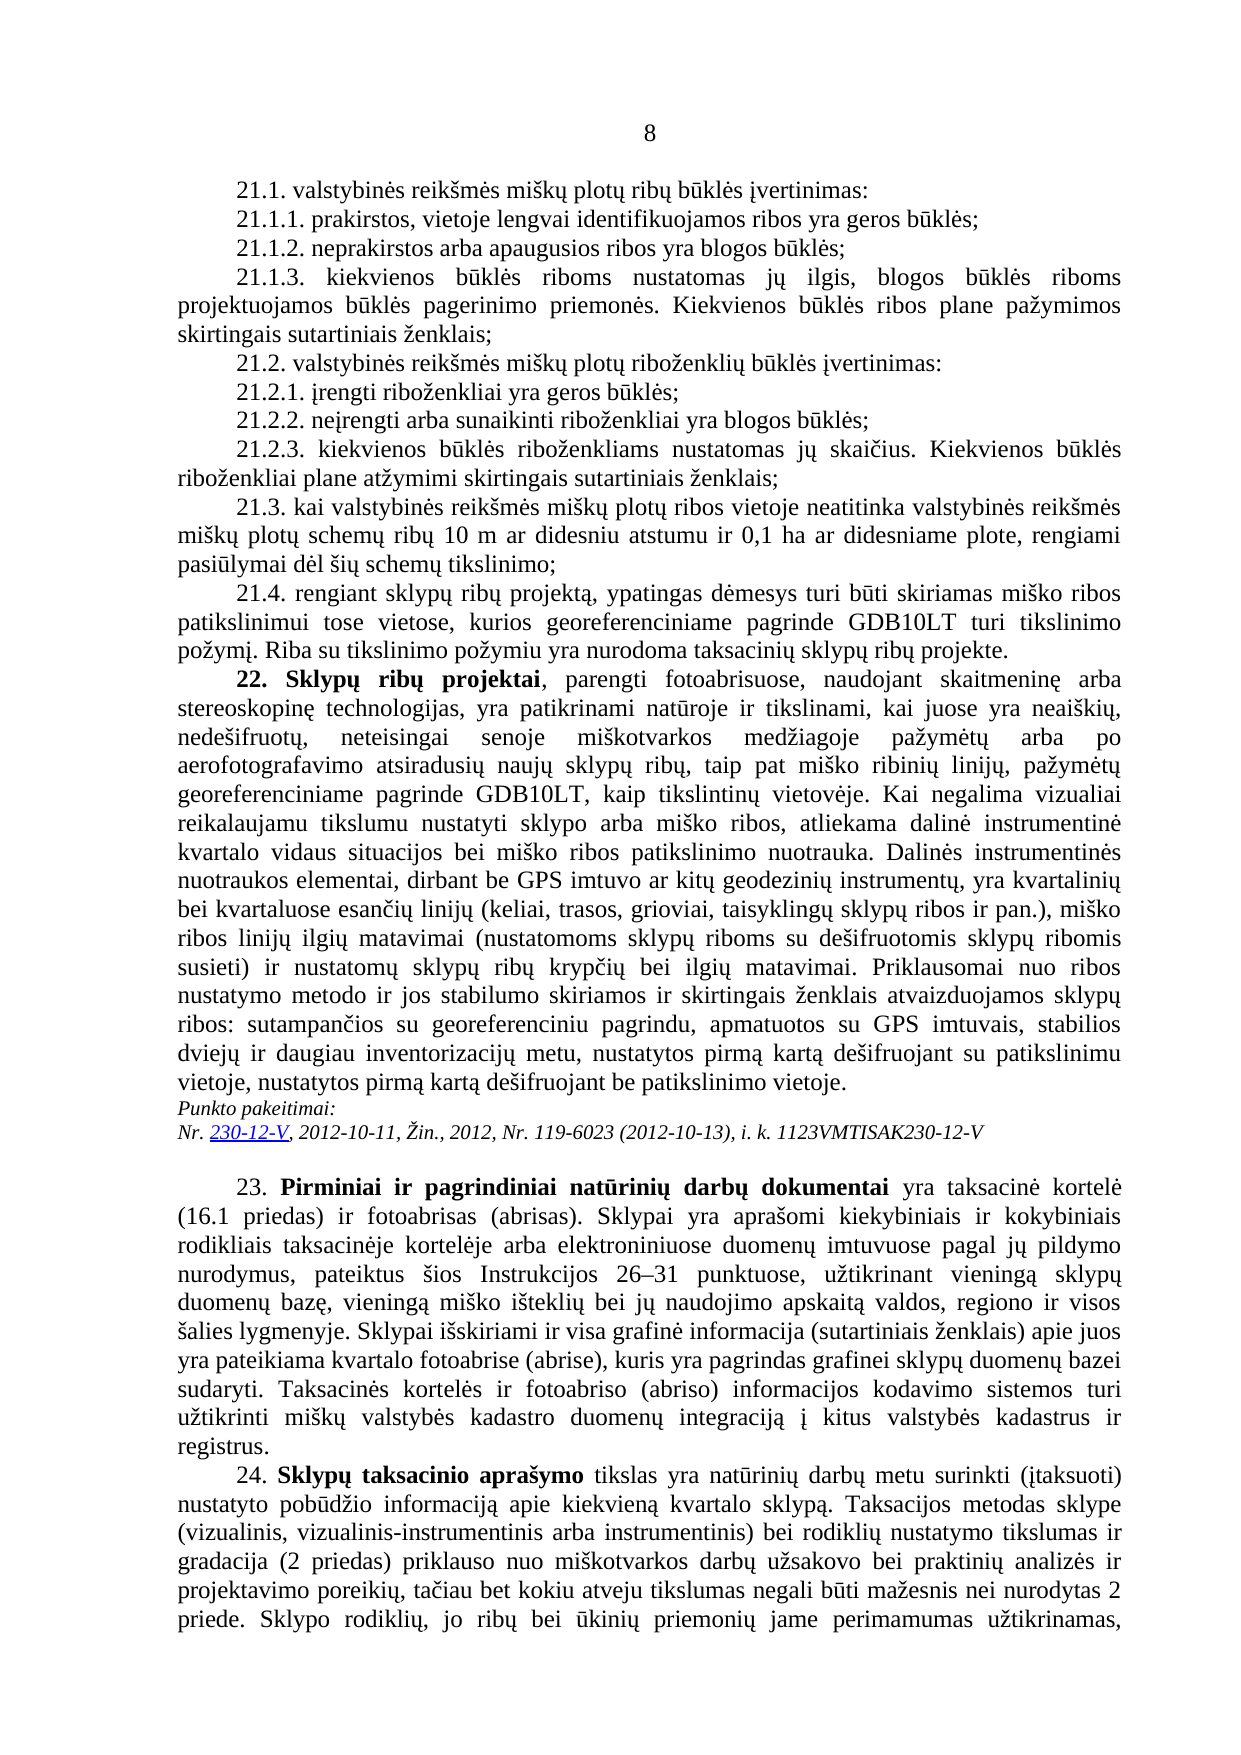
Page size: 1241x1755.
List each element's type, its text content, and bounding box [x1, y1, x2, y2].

text 21.1.2. neprakirstos arba apaugusios ribos yra blogos būklės; [177, 233, 1122, 262]
text 21.1.1. prakirstos, vietoje lengvai identifikuojamos ribos yra geros būklės; [177, 204, 1122, 233]
text 24. Sklypų taksacinio aprašymo tikslas yra natūrinių darbų metu surinkti (įtaksuoti) nustatyto pobūdžio informaciją apie kiekvieną kvartalo sklypą. Taksacijos metodas sklype (vizualinis, vizualinis-instrumentinis arba instrumentinis) bei rodiklių nustatymo tikslumas ir gradacija (2 priedas) priklauso nuo miškotvarkos darbų užsakovo bei praktinių analizės ir projektavimo poreikių, tačiau bet kokiu atveju tikslumas negali būti mažesnis nei nurodytas 2 priede. Sklypo rodiklių, jo ribų bei ūkinių priemonių jame perimamumas užtikrinamas, [177, 1460, 1122, 1632]
text 21.2.2. neįrengti arba sunaikinti riboženkliai yra blogos būklės; [177, 406, 1122, 434]
text Nr. 230-12-V, 2012-10-11, Žin., 2012, Nr. 119-6023 (2012-10-13), i. k. 1123VMTISAK230-12-V [177, 1120, 1122, 1144]
text 23. Pirminiai ir pagrindiniai natūrinių darbų dokumentai yra taksacinė kortelė (16.1 priedas) ir fotoabrisas (abrisas). Sklypai yra aprašomi kiekybiniais ir kokybiniais rodikliais taksacinėje kortelėje arba elektroniniuose duomenų imtuvuose pagal jų pildymo nurodymus, pateiktus šios Instrukcijos 26–31 punktuose, užtikrinant vieningą sklypų duomenų bazę, vieningą miško išteklių bei jų naudojimo apskaitą valdos, regiono ir visos šalies lygmenyje. Sklypai išskiriami ir visa grafinė informacija (sutartiniais ženklais) apie juos yra pateikiama kvartalo fotoabrise (abrise), kuris yra pagrindas grafinei sklypų duomenų bazei sudaryti. Taksacinės kortelės ir fotoabriso (abriso) informacijos kodavimo sistemos turi užtikrinti miškų valstybės kadastro duomenų integraciją į kitus valstybės kadastrus ir registrus. [177, 1172, 1122, 1460]
text 21.3. kai valstybinės reikšmės miškų plotų ribos vietoje neatitinka valstybinės reikšmės miškų plotų schemų ribų 10 m ar didesniu atstumu ir 0,1 ha ar didesniame plote, rengiami pasiūlymai dėl šių schemų tikslinimo; [177, 492, 1122, 578]
text 22. Sklypų ribų projektai, parengti fotoabrisuose, naudojant skaitmeninę arba stereoskopinę technologijas, yra patikrinami natūroje ir tikslinami, kai juose yra neaiškių, nedešifruotų, neteisingai senoje miškotvarkos medžiagoje pažymėtų arba po aerofotografavimo atsiradusių naujų sklypų ribų, taip pat miško ribinių linijų, pažymėtų georeferenciniame pagrinde GDB10LT, kaip tikslintinų vietovėje. Kai negalima vizualiai reikalaujamu tikslumu nustatyti sklypo arba miško ribos, atliekama dalinė instrumentinė kvartalo vidaus situacijos bei miško ribos patikslinimo nuotrauka. Dalinės instrumentinės nuotraukos elementai, dirbant be GPS imtuvo ar kitų geodezinių instrumentų, yra kvartalinių bei kvartaluose esančių linijų (keliai, trasos, grioviai, taisyklingų sklypų ribos ir pan.), miško ribos linijų ilgių matavimai (nustatomoms sklypų riboms su dešifruotomis sklypų ribomis susieti) ir nustatomų sklypų ribų krypčių bei ilgių matavimai. Priklausomai nuo ribos nustatymo metodo ir jos stabilumo skiriamos ir skirtingais ženklais atvaizduojamos sklypų ribos: sutampančios su georeferenciniu pagrindu, apmatuotos su GPS imtuvais, stabilios dviejų ir daugiau inventorizacijų metu, nustatytos pirmą kartą dešifruojant su patikslinimu vietoje, nustatytos pirmą kartą dešifruojant be patikslinimo vietoje. [177, 664, 1122, 1096]
text 21.1. valstybinės reikšmės miškų plotų ribų būklės įvertinimas: [177, 176, 1122, 204]
text Punkto pakeitimai: [177, 1096, 1122, 1120]
text 21.2.3. kiekvienos būklės riboženkliams nustatomas jų skaičius. Kiekvienos būklės riboženkliai plane atžymimi skirtingais sutartiniais ženklais; [177, 434, 1122, 492]
text 21.2. valstybinės reikšmės miškų plotų riboženklių būklės įvertinimas: [177, 348, 1122, 377]
text 21.2.1. įrengti riboženkliai yra geros būklės; [177, 377, 1122, 406]
text 21.4. rengiant sklypų ribų projektą, ypatingas dėmesys turi būti skiriamas miško ribos patikslinimui tose vietose, kurios georeferenciniame pagrinde GDB10LT turi tikslinimo požymį. Riba su tikslinimo požymiu yra nurodoma taksacinių sklypų ribų projekte. [177, 578, 1122, 664]
text 21.1.3. kiekvienos būklės riboms nustatomas jų ilgis, blogos būklės riboms projektuojamos būklės pagerinimo priemonės. Kiekvienos būklės ribos plane pažymimos skirtingais sutartiniais ženklais; [177, 262, 1122, 348]
